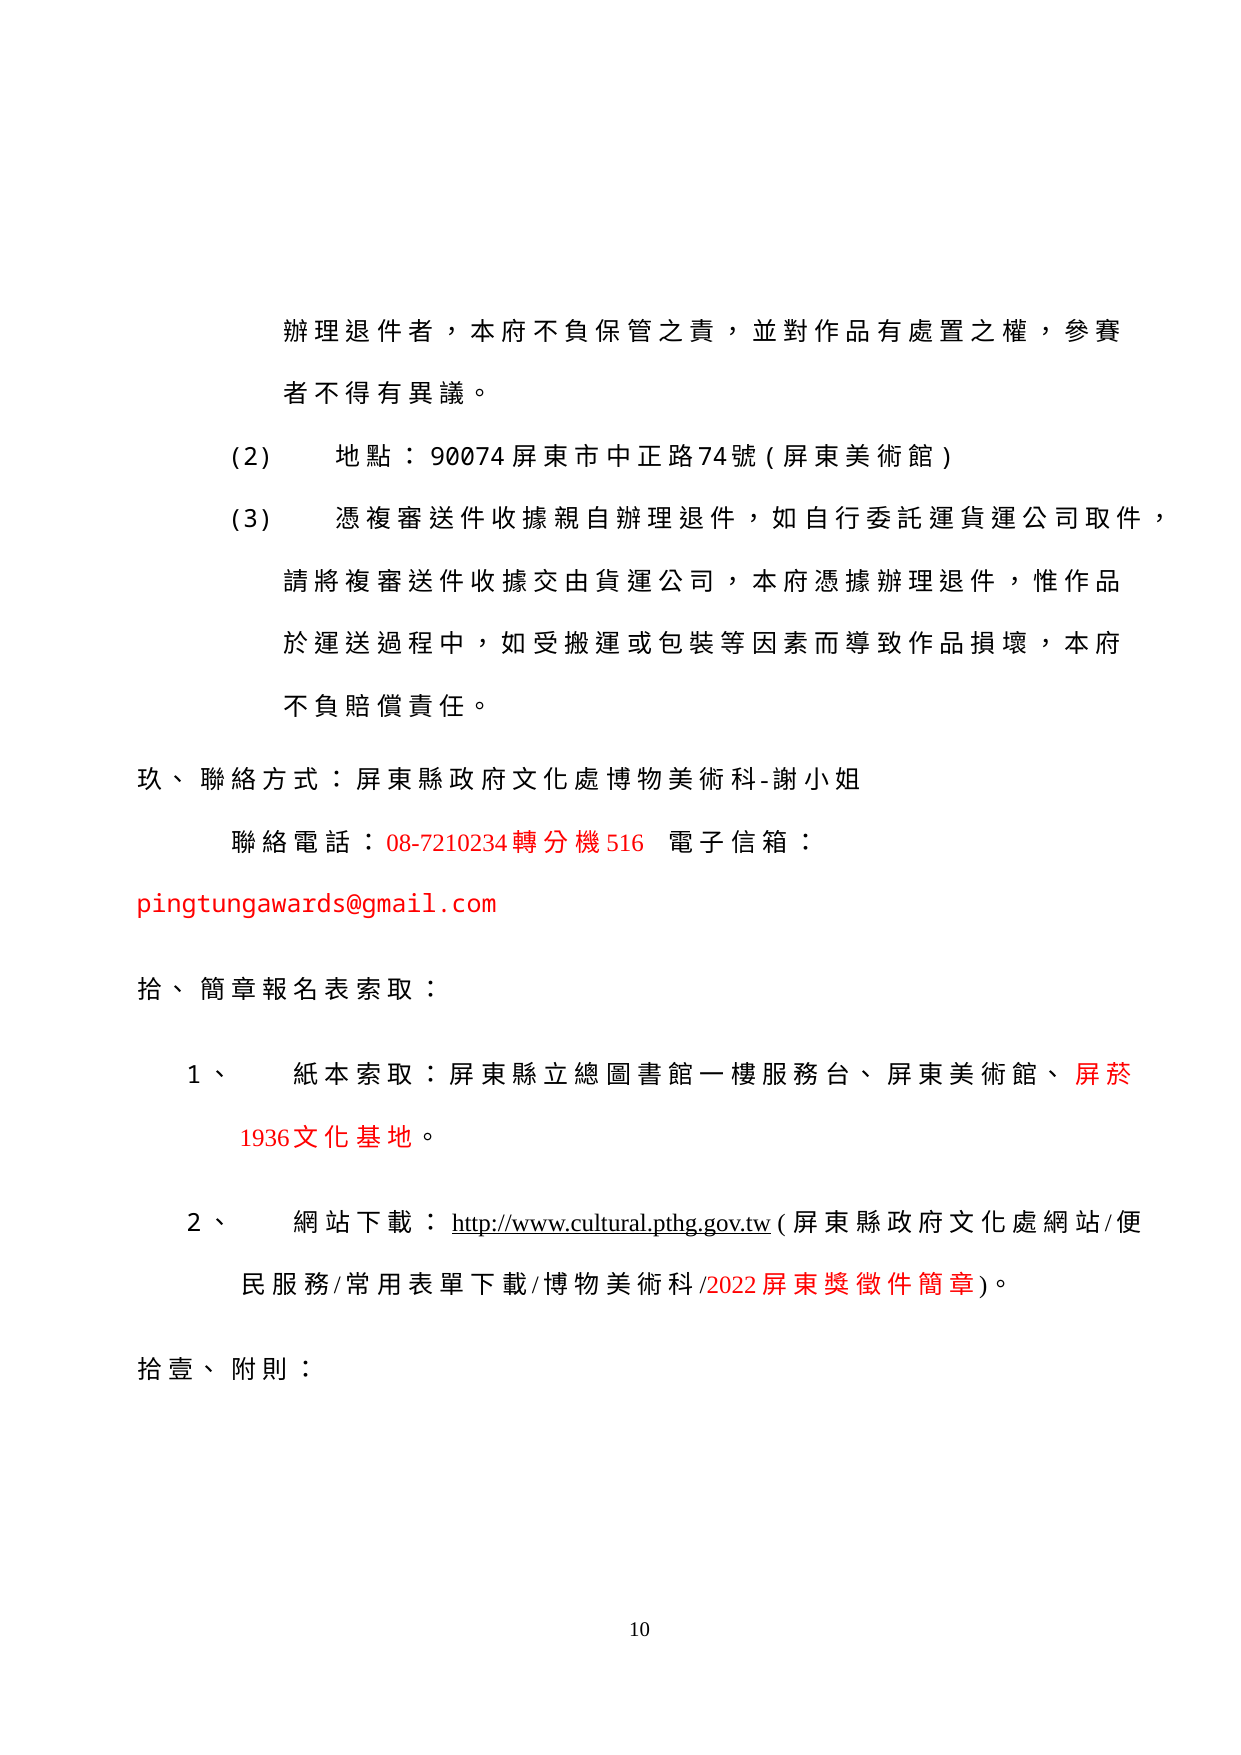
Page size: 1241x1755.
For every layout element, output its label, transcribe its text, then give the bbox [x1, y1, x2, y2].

list 網站下載：http://www.cultural.pthg.gov.tw (屏東縣政府文化處網站/便民服務/常用表單下載/博物美術科/2022屏東獎徵件簡章)。 [183, 1179, 1144, 1304]
list 憑複審送件收據親自辦理退件，如自行委託運貨運公司取件，請將複審送件收據交由貨運公司，本府憑據辦理退件，惟作品於運送過程中，如受搬運或包裝等因素而導致作品損壞，本府不負賠償責任。 [223, 475, 1144, 725]
list 地點：90074屏東市中正路74號(屏東美術館) [223, 412, 1144, 475]
text 拾壹、附則： [134, 1326, 1144, 1389]
text 拾、簡章報名表索取： [134, 946, 1144, 1009]
text 玖、聯絡方式：屏東縣政府文化處博物美術科-謝小姐 聯絡電話：08-7210234轉分機516 電子信箱：pingtungawards@gmail.com [134, 736, 1144, 924]
list 時間：暫定2022年11月11日(星期五)至11月13日(星期日)期間，上午9:00至12:00及下午2:00至5:00辦理作品退件事宜，逾期未辦理退件者，本府不負保管之責，並對作品有處置之權，參賽者不得有異議。 [223, 287, 1144, 412]
list 紙本索取：屏東縣立總圖書館一樓服務台、屏東美術館、屏菸1936文化基地。 [183, 1031, 1144, 1156]
